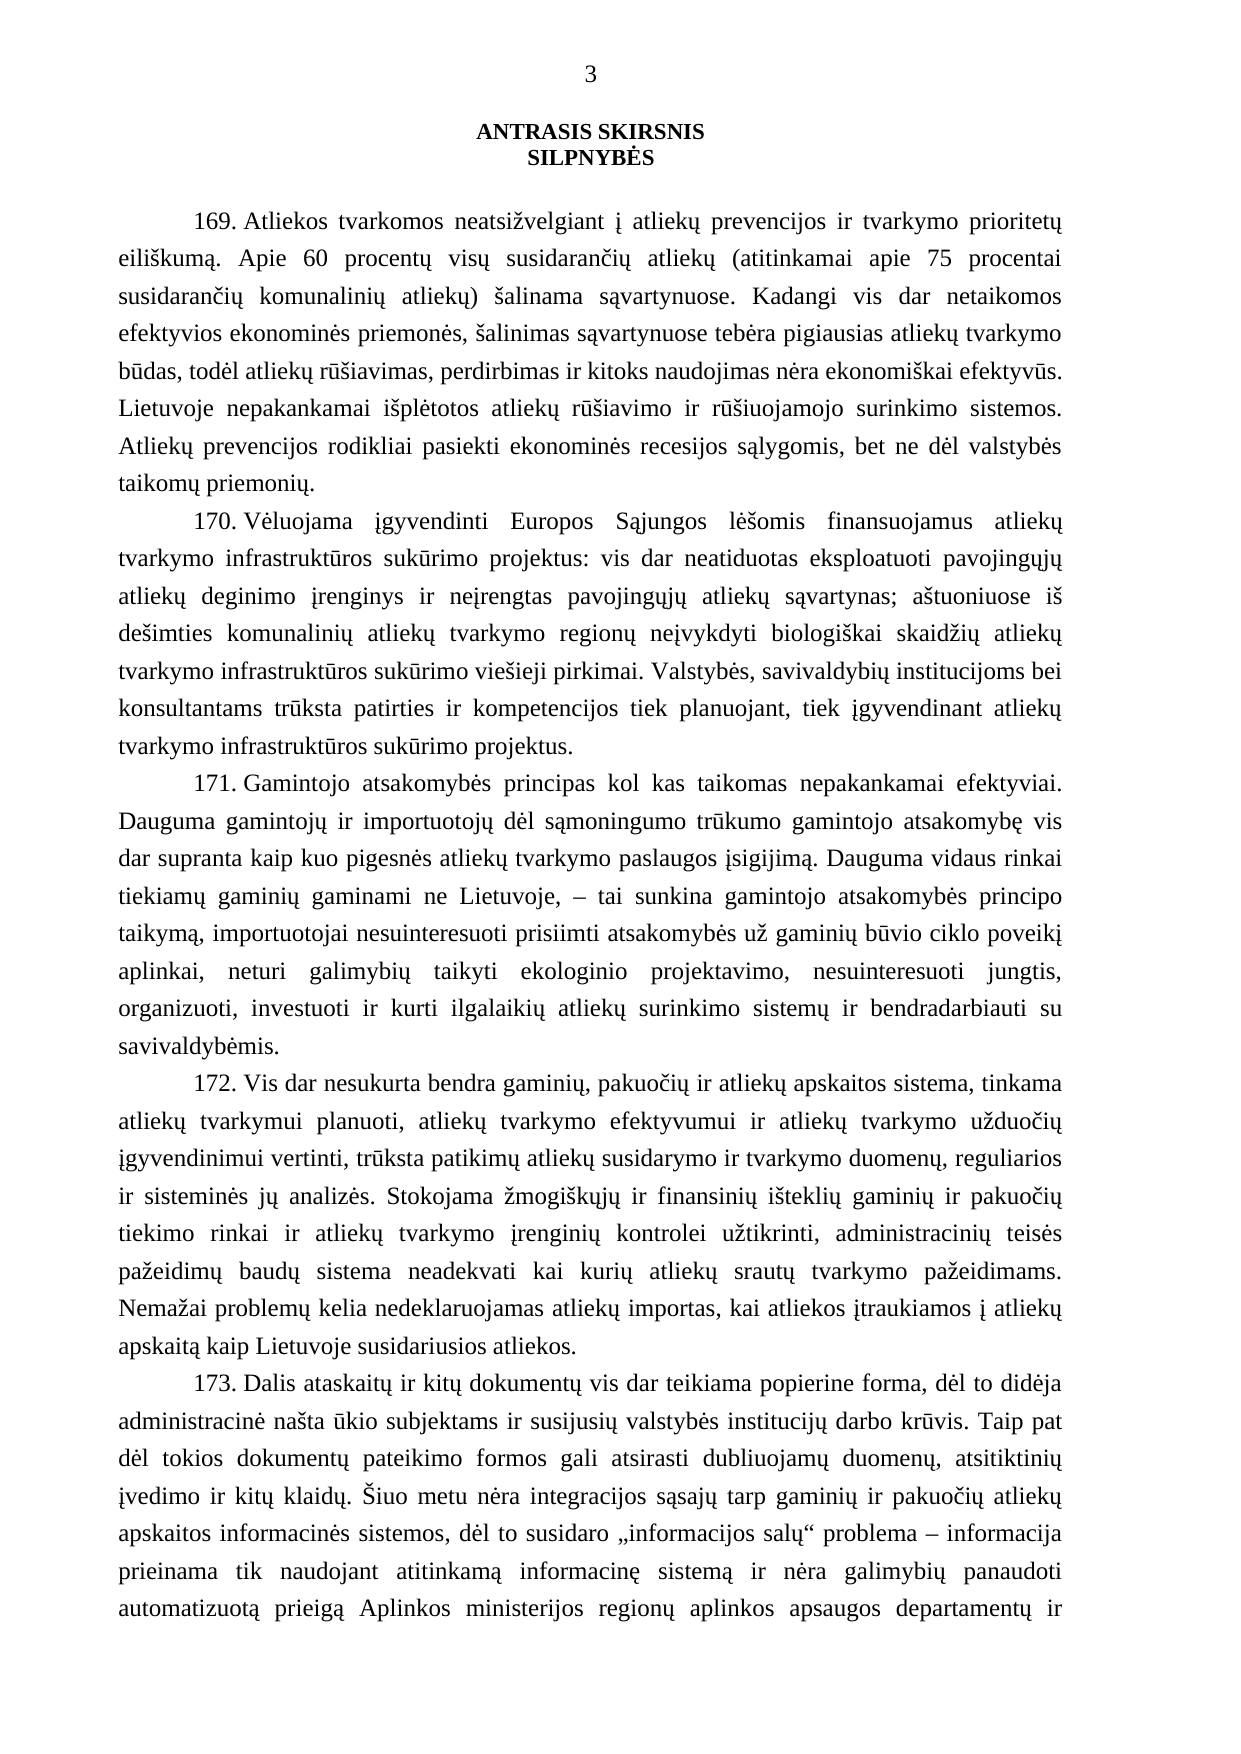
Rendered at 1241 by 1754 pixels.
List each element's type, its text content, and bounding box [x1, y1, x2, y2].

text 170. Vėluojama įgyvendinti Europos Sąjungos lėšomis finansuojamus atliekų tvarkymo infrastruktūros sukūrimo projektus: vis dar neatiduotas eksploatuoti pavojingųjų atliekų deginimo įrenginys ir neįrengtas pavojingųjų atliekų sąvartynas; aštuoniuose iš dešimties komunalinių atliekų tvarkymo regionų neįvykdyti biologiškai skaidžių atliekų tvarkymo infrastruktūros sukūrimo viešieji pirkimai. Valstybės, savivaldybių institucijoms bei konsultantams trūksta patirties ir kompetencijos tiek planuojant, tiek įgyvendinant atliekų tvarkymo infrastruktūros sukūrimo projektus. [118, 497, 1063, 760]
text 171. Gamintojo atsakomybės principas kol kas taikomas nepakankamai efektyviai. Dauguma gamintojų ir importuotojų dėl sąmoningumo trūkumo gamintojo atsakomybę vis dar supranta kaip kuo pigesnės atliekų tvarkymo paslaugos įsigijimą. Dauguma vidaus rinkai tiekiamų gaminių gaminami ne Lietuvoje, – tai sunkina gamintojo atsakomybės principo taikymą, importuotojai nesuinteresuoti prisiimti atsakomybės už gaminių būvio ciklo poveikį aplinkai, neturi galimybių taikyti ekologinio projektavimo, nesuinteresuoti jungtis, organizuoti, investuoti ir kurti ilgalaikių atliekų surinkimo sistemų ir bendradarbiauti su savivaldybėmis. [118, 760, 1063, 1060]
text 169. Atliekos tvarkomos neatsižvelgiant į atliekų prevencijos ir tvarkymo prioritetų eiliškumą. Apie 60 procentų visų susidarančių atliekų (atitinkamai apie 75 procentai susidarančių komunalinių atliekų) šalinama sąvartynuose. Kadangi vis dar netaikomos efektyvios ekonominės priemonės, šalinimas sąvartynuose tebėra pigiausias atliekų tvarkymo būdas, todėl atliekų rūšiavimas, perdirbimas ir kitoks naudojimas nėra ekonomiškai efektyvūs. Lietuvoje nepakankamai išplėtotos atliekų rūšiavimo ir rūšiuojamojo surinkimo sistemos. Atliekų prevencijos rodikliai pasiekti ekonominės recesijos sąlygomis, bet ne dėl valstybės taikomų priemonių. [118, 197, 1063, 497]
text 172. Vis dar nesukurta bendra gaminių, pakuočių ir atliekų apskaitos sistema, tinkama atliekų tvarkymui planuoti, atliekų tvarkymo efektyvumui ir atliekų tvarkymo užduočių įgyvendinimui vertinti, trūksta patikimų atliekų susidarymo ir tvarkymo duomenų, reguliarios ir sisteminės jų analizės. Stokojama žmogiškųjų ir finansinių išteklių gaminių ir pakuočių tiekimo rinkai ir atliekų tvarkymo įrenginių kontrolei užtikrinti, administracinių teisės pažeidimų baudų sistema neadekvati kai kurių atliekų srautų tvarkymo pažeidimams. Nemažai problemų kelia nedeklaruojamas atliekų importas, kai atliekos įtraukiamos į atliekų apskaitą kaip Lietuvoje susidariusios atliekos. [118, 1060, 1063, 1360]
text 173. Dalis ataskaitų ir kitų dokumentų vis dar teikiama popierine forma, dėl to didėja administracinė našta ūkio subjektams ir susijusių valstybės institucijų darbo krūvis. Taip pat dėl tokios dokumentų pateikimo formos gali atsirasti dubliuojamų duomenų, atsitiktinių įvedimo ir kitų klaidų. Šiuo metu nėra integracijos sąsajų tarp gaminių ir pakuočių atliekų apskaitos informacinės sistemos, dėl to susidaro „informacijos salų“ problema – informacija prieinama tik naudojant atitinkamą informacinę sistemą ir nėra galimybių panaudoti automatizuotą prieigą Aplinkos ministerijos regionų aplinkos apsaugos departamentų ir [118, 1360, 1063, 1622]
text ANTRASIS SKIRSNIS SILPNYBĖS [118, 118, 1063, 171]
